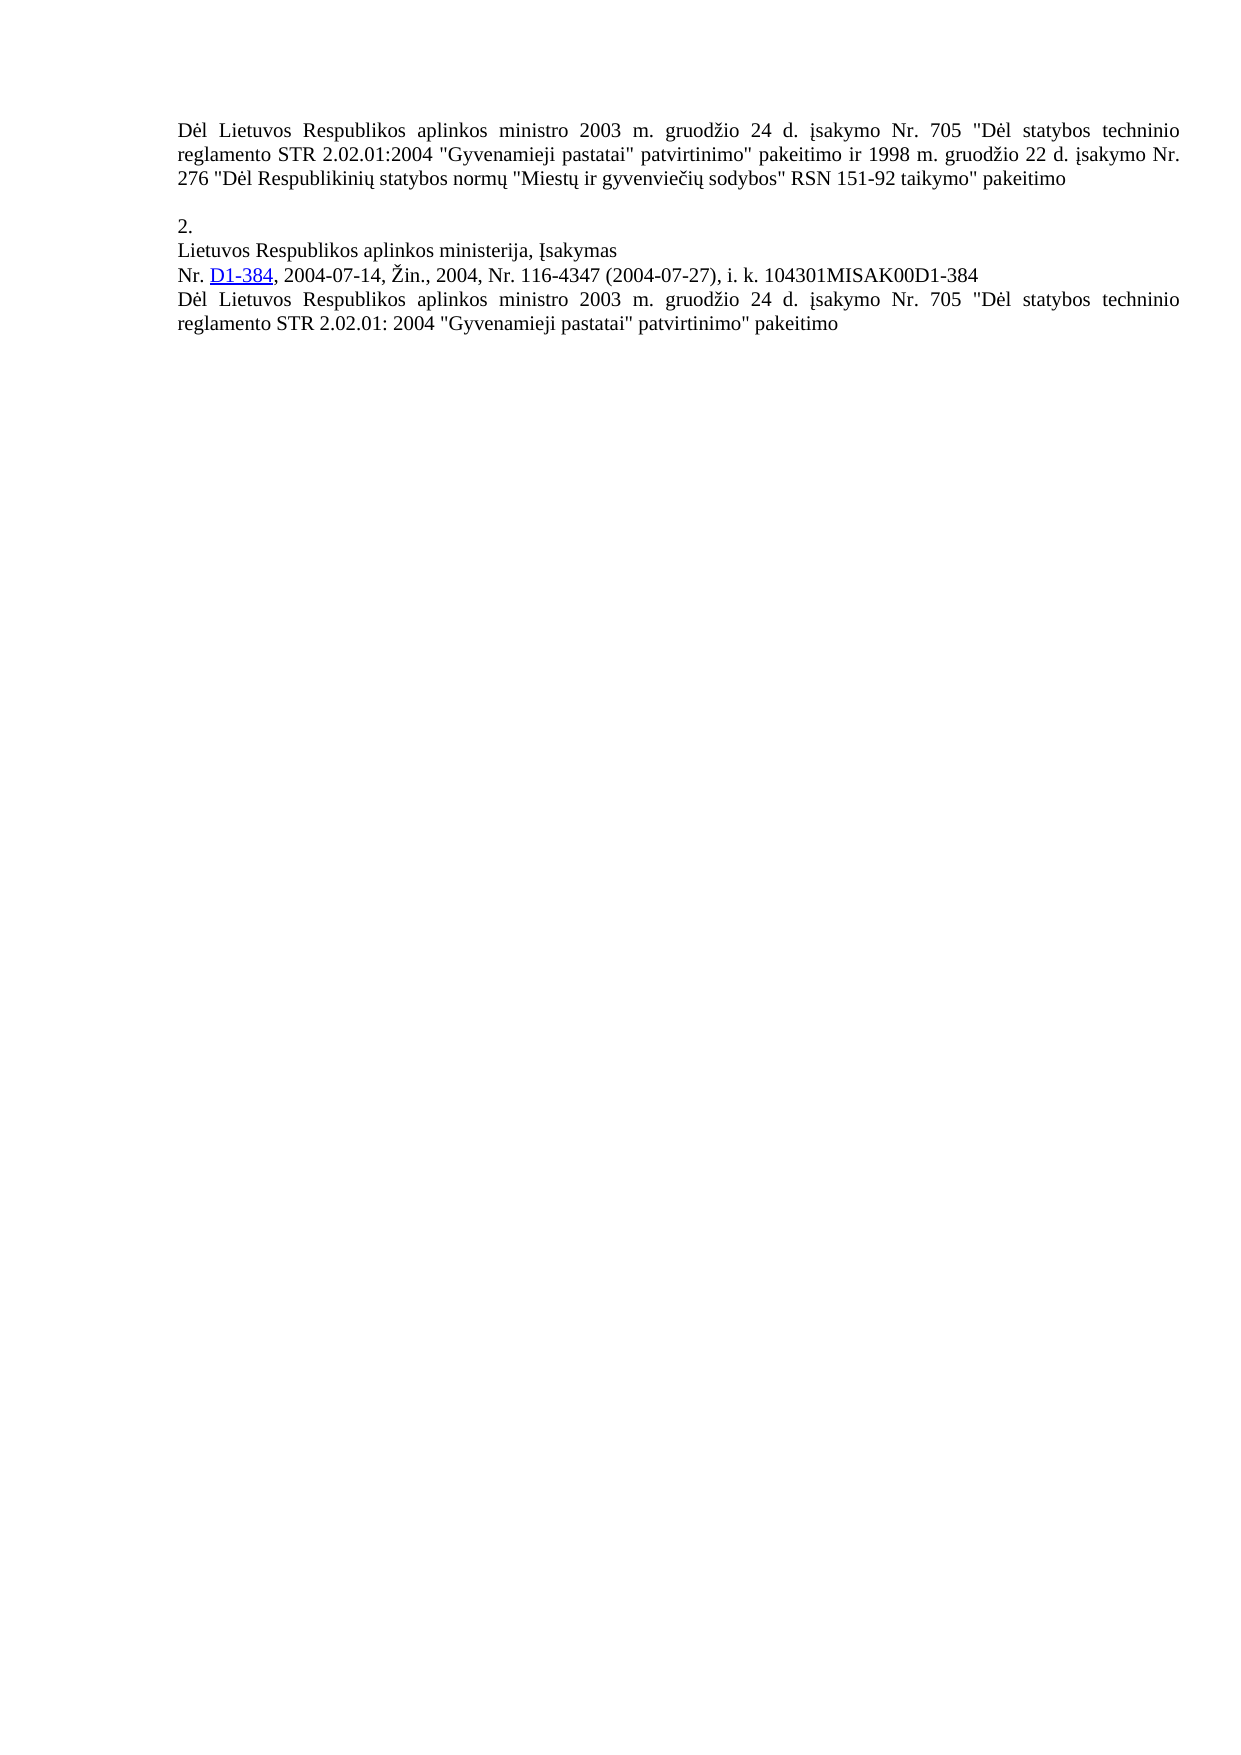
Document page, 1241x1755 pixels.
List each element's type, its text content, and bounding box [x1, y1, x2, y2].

text Lietuvos Respublikos aplinkos ministerija, Įsakymas [177, 238, 1181, 262]
text Dėl Lietuvos Respublikos aplinkos ministro 2003 m. gruodžio 24 d. įsakymo Nr. 705 "Dėl statybos techninio reglamento STR 2.02.01:2004 "Gyvenamieji pastatai" patvirtinimo" pakeitimo ir 1998 m. gruodžio 22 d. įsakymo Nr. 276 "Dėl Respublikinių statybos normų "Miestų ir gyvenviečių sodybos" RSN 151-92 taikymo" pakeitimo [177, 118, 1181, 190]
text Nr. D1-384, 2004-07-14, Žin., 2004, Nr. 116-4347 (2004-07-27), i. k. 104301MISAK00D1-384 [177, 262, 1181, 287]
text Dėl Lietuvos Respublikos aplinkos ministro 2003 m. gruodžio 24 d. įsakymo Nr. 705 "Dėl statybos techninio reglamento STR 2.02.01: 2004 "Gyvenamieji pastatai" patvirtinimo" pakeitimo [177, 287, 1181, 335]
text 2. [177, 214, 1181, 238]
